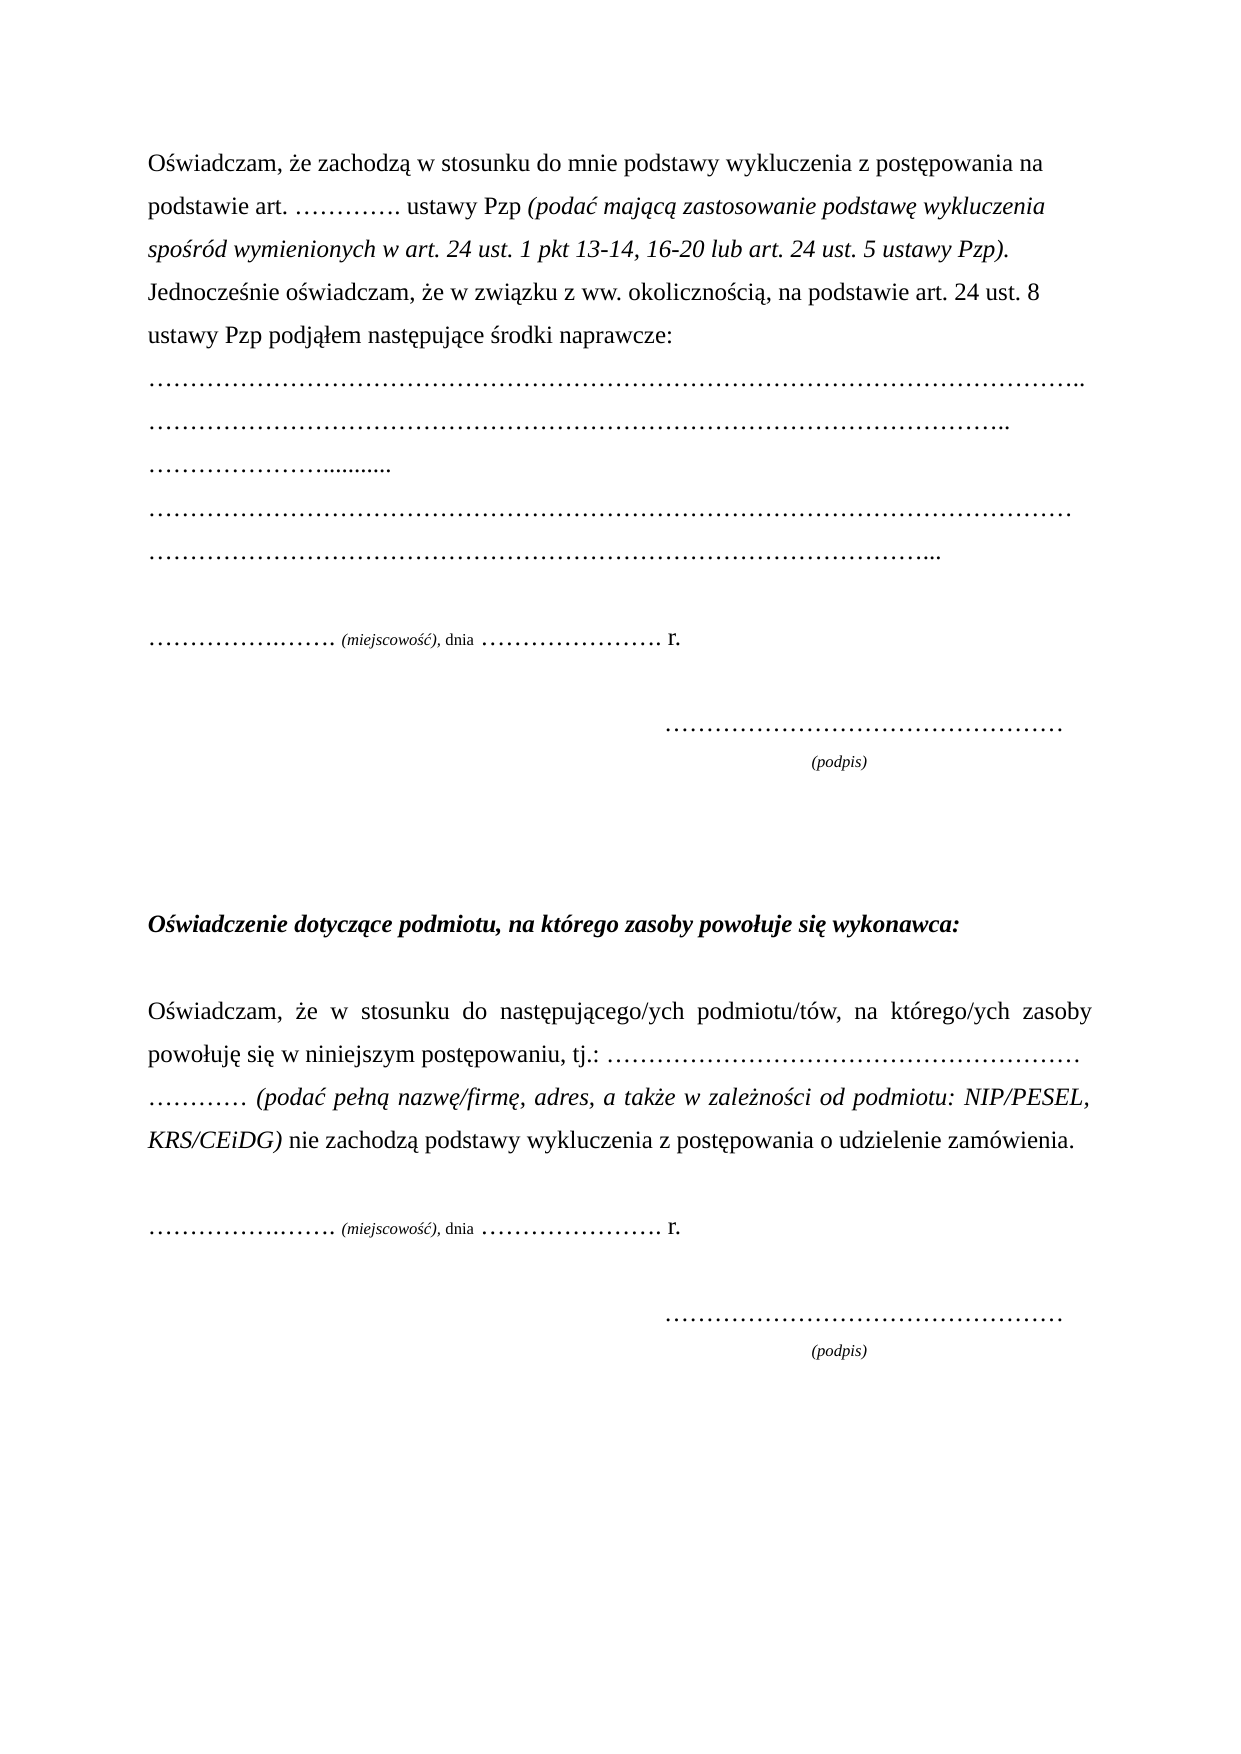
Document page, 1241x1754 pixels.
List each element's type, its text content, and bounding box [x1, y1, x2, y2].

text …………………………………………………………………………………………..…………………...........……………………………………………………………………………………………………………………………………………………………………………………... [148, 406, 1093, 564]
text Oświadczam, że w stosunku do następującego/ych podmiotu/tów, na którego/ych zasoby powołuję się w niniejszym postępowaniu, tj.: …………………………………………………………… (podać pełną nazwę/firmę, adres, a także w zależności od podmiotu: NIP/PESEL, KRS/CEiDG) nie zachodzą podstawy wykluczenia z postępowania o udzielenie zamówienia. [148, 996, 1093, 1154]
text …………….……. (miejscowość), dnia …………………. r. [148, 622, 1093, 651]
text Oświadczenie dotyczące podmiotu, na którego zasoby powołuje się wykonawca: [148, 909, 1093, 938]
text Oświadczam, że zachodzą w stosunku do mnie podstawy wykluczenia z postępowania na podstawie art. …………. ustawy Pzp (podać mającą zastosowanie podstawę wykluczenia spośród wymienionych w art. 24 ust. 1 pkt 13-14, 16-20 lub art. 24 ust. 5 ustawy Pzp). Jednocześnie oświadczam, że w związku z ww. okolicznością, na podstawie art. 24 ust. 8 ustawy Pzp podjąłem następujące środki naprawcze: ………………………………………………………………………………………………….. [148, 148, 1093, 392]
text …………….……. (miejscowość), dnia …………………. r. [148, 1211, 1093, 1240]
text (podpis) [738, 1341, 1093, 1360]
text (podpis) [738, 751, 1093, 771]
text ………………………………………… [148, 708, 1093, 737]
text ………………………………………… [148, 1298, 1093, 1326]
